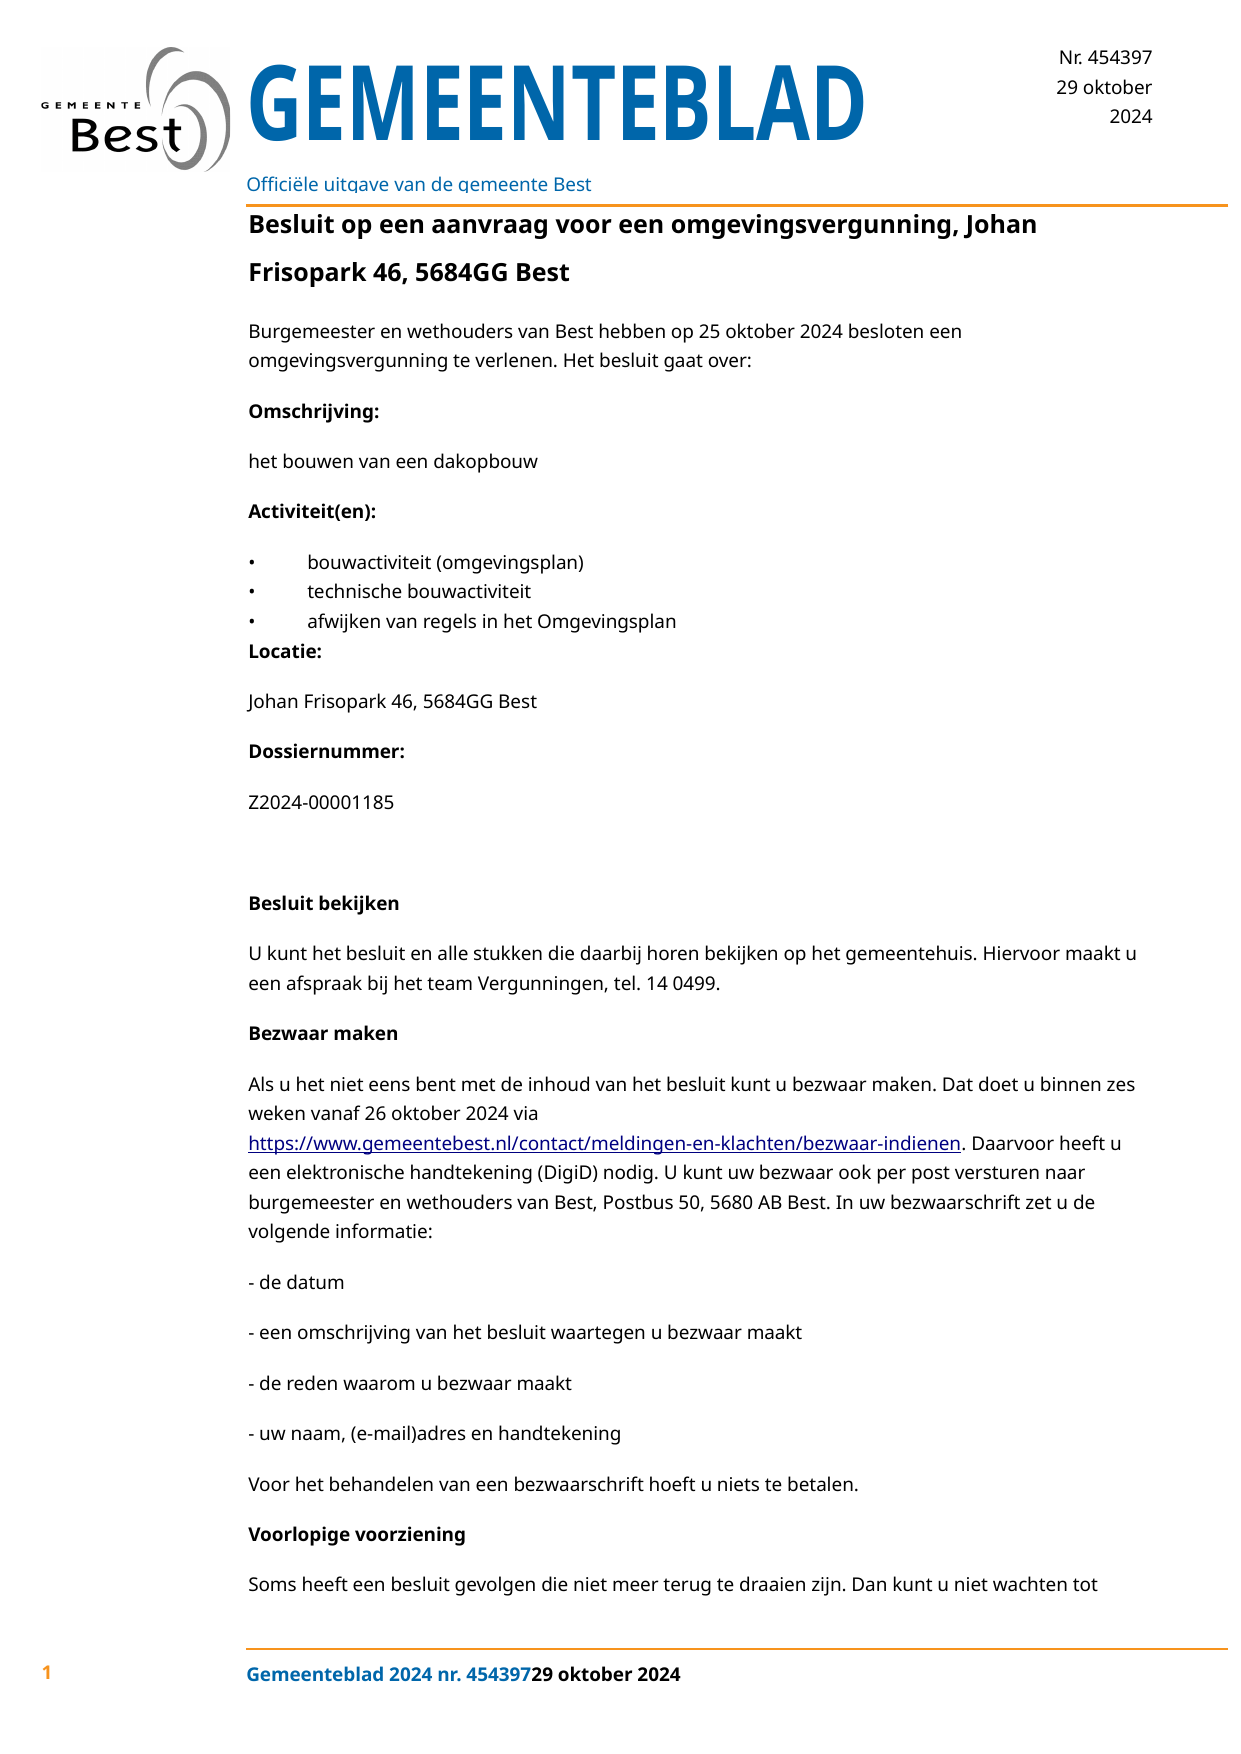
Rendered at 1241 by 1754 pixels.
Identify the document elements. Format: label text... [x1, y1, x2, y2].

text Johan Frisopark 46, 5684GG Best [248, 688, 1152, 714]
text Bezwaar maken [248, 1020, 1152, 1046]
picture [41, 47, 231, 172]
text Omschrijving: [248, 398, 1152, 424]
text Voorlopige voorziening [248, 1521, 1152, 1547]
list bouwactiviteit (omgevingsplan) [248, 549, 1152, 575]
text Dossiernummer: [248, 739, 1152, 764]
text U kunt het besluit en alle stukken die daarbij horen bekijken op het gemeentehuis. Hiervoor maakt u een afspraak bij het team Vergunningen, tel. 14 0499. [248, 940, 1152, 996]
text - een omschrijving van het besluit waartegen u bezwaar maakt [248, 1319, 1152, 1345]
text Soms heeft een besluit gevolgen die niet meer terug te draaien zijn. Dan kunt u niet wachten tot [248, 1572, 1152, 1597]
list technische bouwactiviteit [248, 579, 1152, 604]
list afwijken van regels in het Omgevingsplan [248, 608, 1152, 634]
text Besluit bekijken [248, 890, 1152, 916]
text Voor het behandelen van een bezwaarschrift hoeft u niets te betalen. [248, 1471, 1152, 1497]
text - uw naam, (e-mail)adres en handtekening [248, 1420, 1152, 1446]
text Z2024-00001185 [248, 789, 1152, 815]
text Locatie: [248, 638, 1152, 664]
text Burgemeester en wethouders van Best hebben op 25 oktober 2024 besloten een omgevingsvergunning te verlenen. Het besluit gaat over: [248, 318, 1152, 373]
text het bouwen van een dakopbouw [248, 448, 1152, 474]
text Activiteit(en): [248, 499, 1152, 524]
text - de datum [248, 1269, 1152, 1295]
text Besluit op een aanvraag voor een omgevingsvergunning, Johan Frisopark 46, 5684GG Best [248, 207, 1152, 288]
text - de reden waarom u bezwaar maakt [248, 1370, 1152, 1396]
text Als u het niet eens bent met de inhoud van het besluit kunt u bezwaar maken. Dat doet u binnen zes weken vanaf 26 oktober 2024 via https://www.gemeentebest.nl/contact/meldingen-en-klachten/bezwaar-indienen. Daarvoor heeft u een elektronische handtekening (DigiD) nodig. U kunt uw bezwaar ook per post versturen naar burgemeester en wethouders van Best, Postbus 50, 5680 AB Best. In uw bezwaarschrift zet u de volgende informatie: [248, 1071, 1152, 1244]
